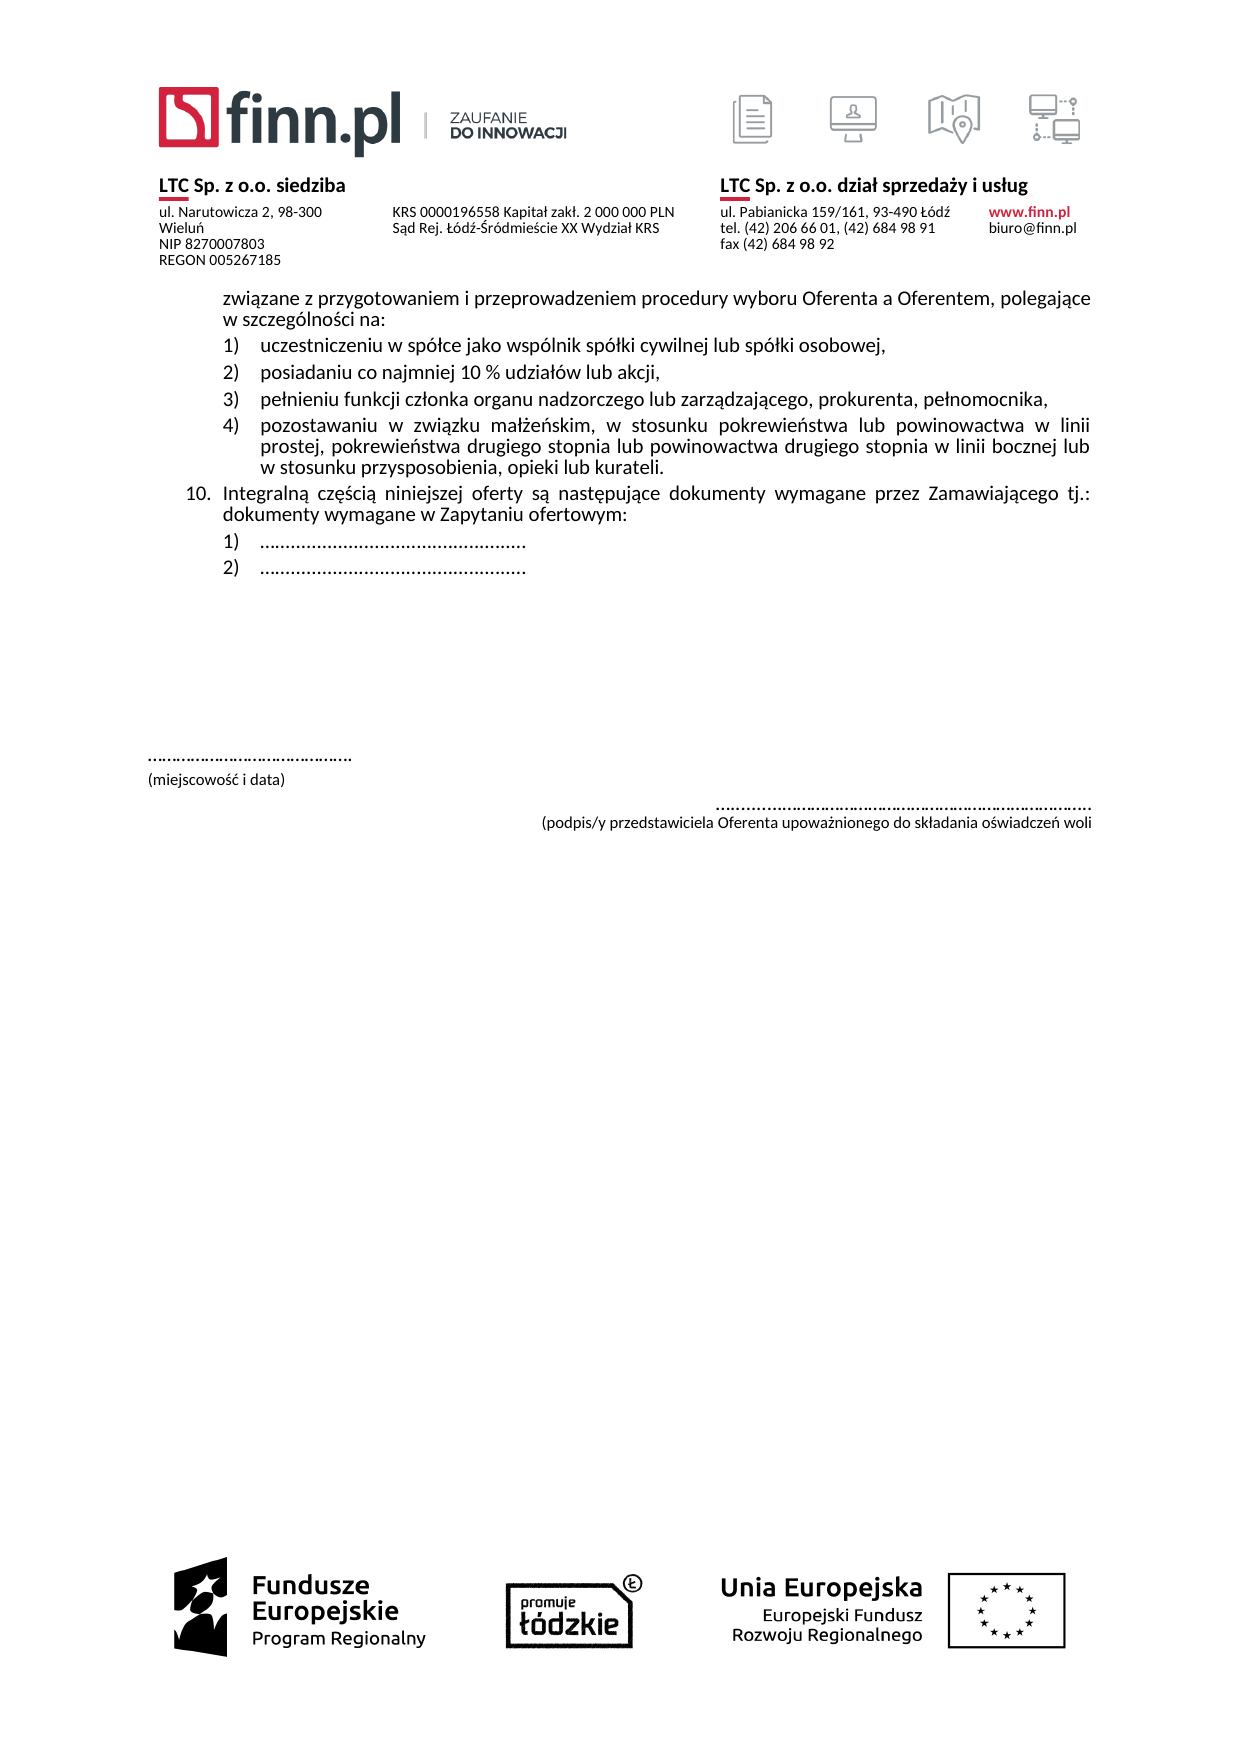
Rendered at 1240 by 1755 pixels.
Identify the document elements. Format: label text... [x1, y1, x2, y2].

list uczestniczeniu w spółce jako wspólnik spółki cywilnej lub spółki osobowej, [223, 337, 1092, 358]
list pozostawaniu w związku małżeńskim, w stosunku pokrewieństwa lub powinowactwa w linii prostej, pokrewieństwa drugiego stopnia lub powinowactwa drugiego stopnia w linii bocznej lub w stosunku przysposobienia, opieki lub kurateli. [223, 417, 1092, 479]
text ……………………………………. [148, 746, 1092, 767]
text (miejscowość i data) [148, 773, 1092, 789]
picture [667, 73, 1080, 165]
list …................................................ [223, 559, 1092, 580]
list posiadaniu co najmniej 10 % udziałów lub akcji, [223, 364, 1092, 384]
list …................................................ [223, 533, 1092, 553]
picture [147, 1530, 1092, 1681]
picture [158, 73, 567, 163]
list związane z przygotowaniem i przeprowadzeniem procedury wyboru Oferenta a Oferentem, polegające w szczególności na: [185, 290, 1092, 331]
picture [720, 197, 750, 201]
text …..........……………………………………………………….. [148, 795, 1092, 816]
list pełnieniu funkcji członka organu nadzorczego lub zarządzającego, prokurenta, pełnomocnika, [223, 390, 1092, 411]
text (podpis/y przedstawiciela Oferenta upoważnionego do składania oświadczeń woli [148, 816, 1092, 833]
list Integralną częścią niniejszej oferty są następujące dokumenty wymagane przez Zamawiającego tj.: dokumenty wymagane w Zapytaniu ofertowym: [185, 485, 1092, 527]
picture [158, 197, 189, 201]
